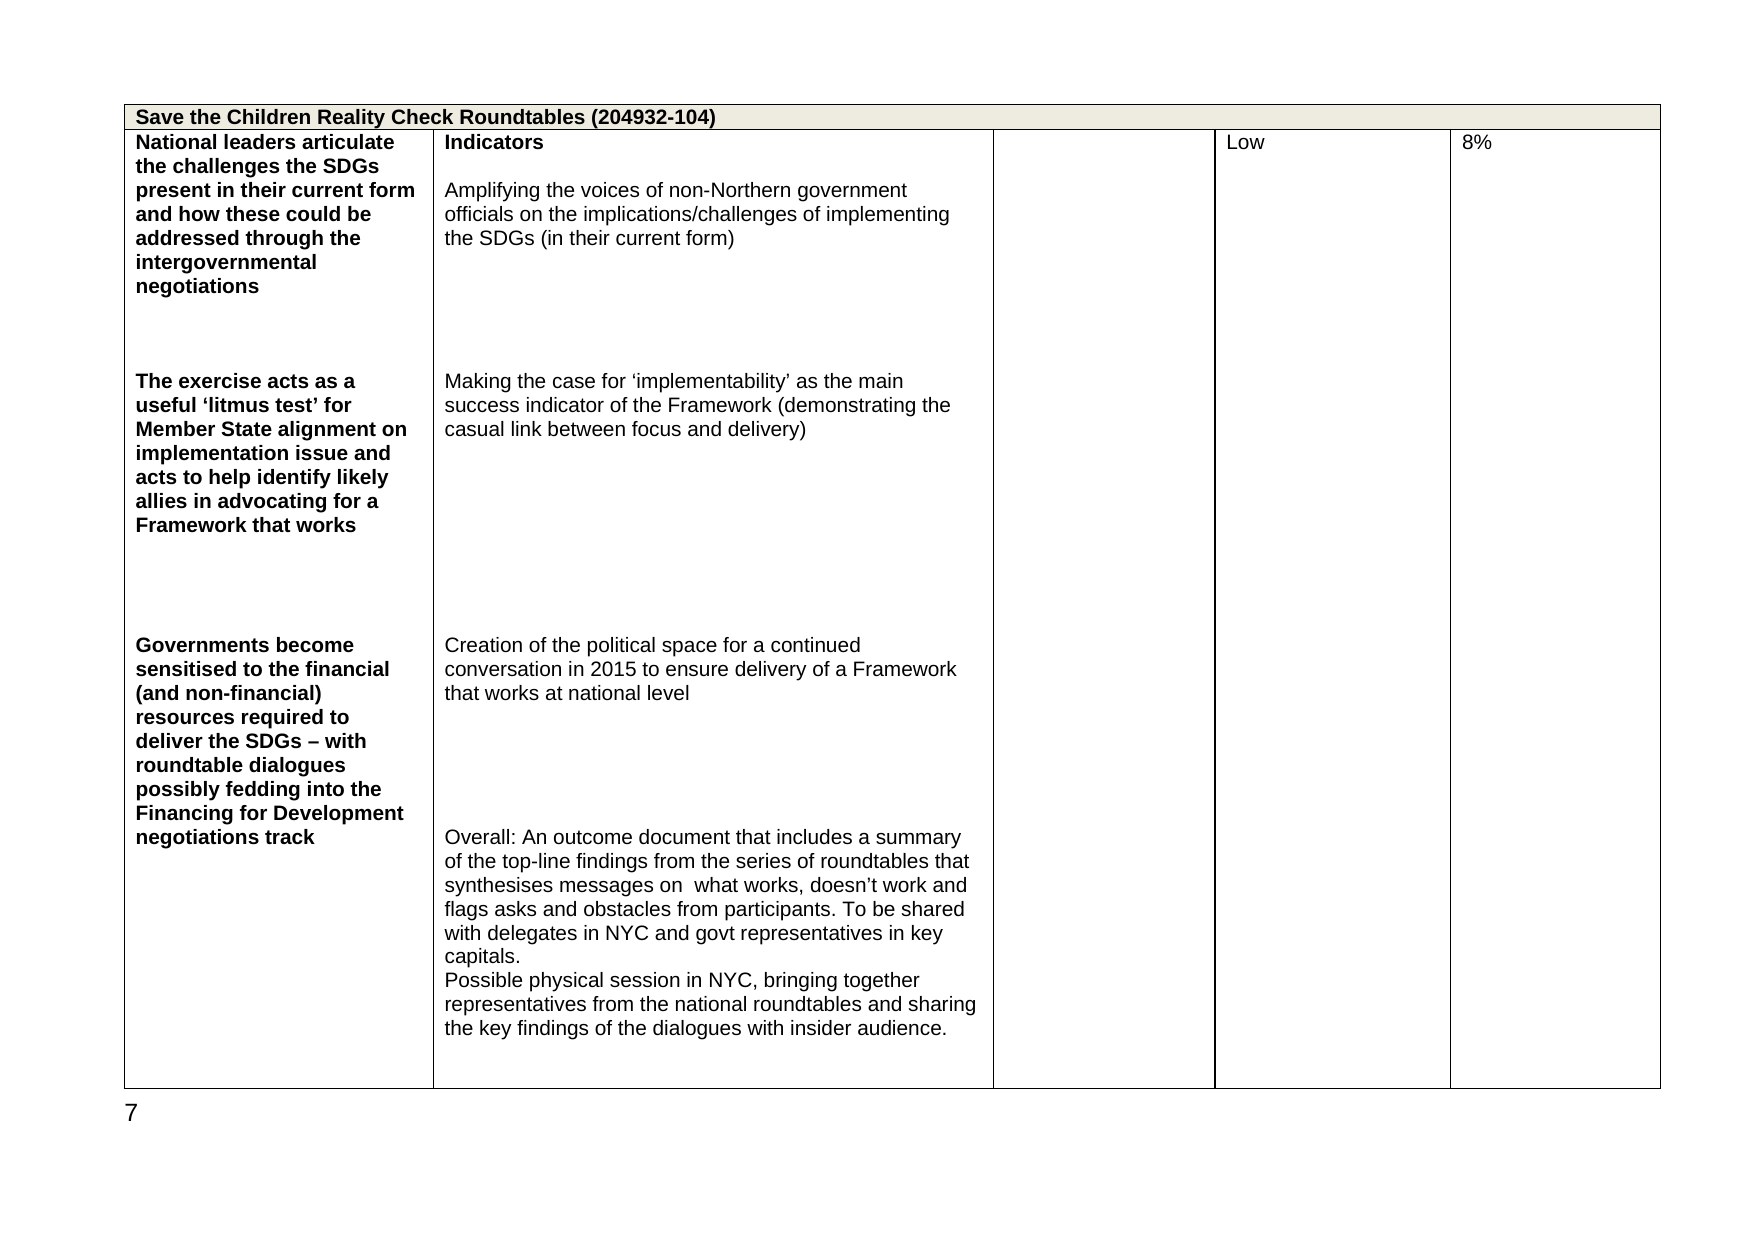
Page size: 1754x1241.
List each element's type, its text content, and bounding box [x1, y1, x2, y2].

table_cell Save the Children Reality Check Roundtables (204932-104) [125, 105, 1660, 129]
table_cell Low [1216, 130, 1450, 1088]
table_cell [994, 130, 1214, 1088]
table_cell National leaders articulate the challenges the SDGs present in their current form and how these could be addressed through the intergovernmental negotiations The exercise acts as a useful ‘litmus test’ for Member State alignment on implementation issue and acts to help identify likely allies in advocating for a Framework that works Governments become sensitised to the financial (and non-financial) resources required to deliver the SDGs – with roundtable dialogues possibly fedding into the Financing for Development negotiations track [125, 130, 433, 1088]
table_cell 8% [1451, 130, 1660, 1088]
table_cell Indicators Amplifying the voices of non-Northern government officials on the implications/challenges of implementing the SDGs (in their current form) Making the case for ‘implementability’ as the main success indicator of the Framework (demonstrating the casual link between focus and delivery) Creation of the political space for a continued conversation in 2015 to ensure delivery of a Framework that works at national level Overall: An outcome document that includes a summary of the top-line findings from the series of roundtables that synthesises messages on what works, doesn’t work and flags asks and obstacles from participants. To be shared with delegates in NYC and govt representatives in key capitals. Possible physical session in NYC, bringing together representatives from the national roundtables and sharing the key findings of the dialogues with insider audience. [434, 130, 993, 1088]
